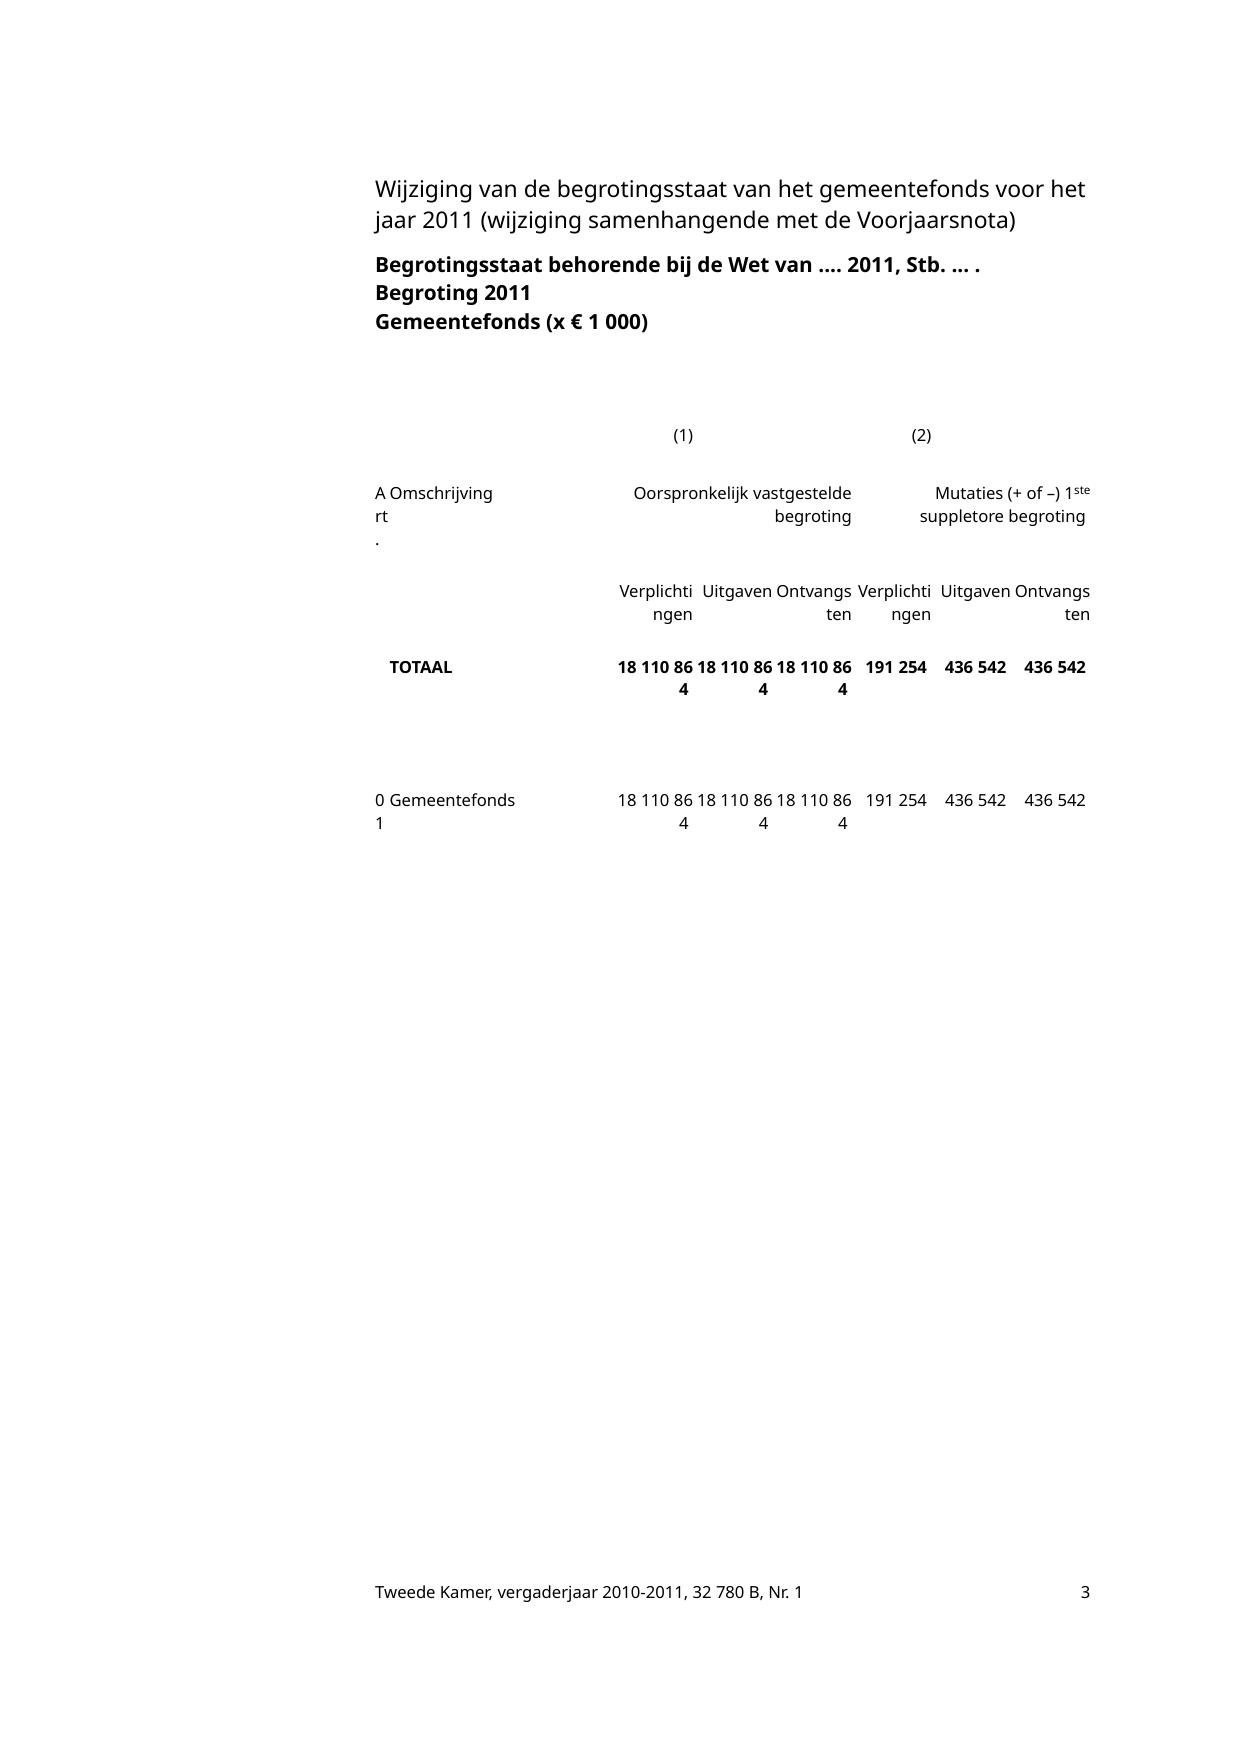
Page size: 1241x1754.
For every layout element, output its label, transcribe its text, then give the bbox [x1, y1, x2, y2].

table_cell Gemeentefonds [389, 789, 613, 864]
table_header (2) [852, 423, 931, 482]
table_header [693, 423, 772, 482]
table_cell 436 542 [1011, 655, 1090, 731]
table_header [389, 423, 613, 482]
table_cell 18 110 864 [613, 789, 693, 864]
table_cell Ontvangsten [772, 580, 852, 655]
table_header [772, 423, 852, 482]
table_cell Uitgaven [931, 580, 1011, 655]
table_cell [1011, 731, 1090, 789]
table_cell 191 254 [852, 655, 931, 731]
table_cell 436 542 [931, 655, 1011, 731]
table_header [375, 423, 389, 482]
table_cell [375, 580, 389, 655]
subtitle Wijziging van de begrotingsstaat van het gemeentefonds voor het jaar 2011 (wijziging samenhangende met de Voorjaarsnota) [375, 172, 1090, 235]
text Begroting 2011 [375, 278, 1090, 307]
table_cell [772, 731, 852, 789]
table_cell 18 110 864 [693, 789, 772, 864]
table_cell 191 254 [852, 789, 931, 864]
table_cell [931, 731, 1011, 789]
table_cell [389, 580, 613, 655]
table_cell 18 110 864 [613, 655, 693, 731]
table_cell Verplichtingen [852, 580, 931, 655]
table_cell Omschrijving [389, 482, 613, 580]
table_cell Verplichtingen [613, 580, 693, 655]
table_header [931, 423, 1011, 482]
table_cell Art. [375, 482, 389, 580]
table_cell [852, 731, 931, 789]
table_cell Ontvangsten [1011, 580, 1090, 655]
table_cell 01 [375, 789, 389, 864]
table_cell [693, 731, 772, 789]
table_cell 436 542 [1011, 789, 1090, 864]
table_cell Uitgaven [693, 580, 772, 655]
text Gemeentefonds (x € 1 000) [375, 307, 1090, 335]
table_header [1011, 423, 1090, 482]
table_cell TOTAAL [389, 655, 613, 731]
table_cell [375, 731, 389, 789]
table_header (1) [613, 423, 693, 482]
table_cell 18 110 864 [772, 655, 852, 731]
table_cell Mutaties (+ of –) 1ste suppletore begroting [852, 482, 1090, 580]
text Begrotingsstaat behorende bij de Wet van .... 2011, Stb. ... . [375, 250, 1090, 278]
table_cell 18 110 864 [772, 789, 852, 864]
table_cell [613, 731, 693, 789]
table_cell [389, 731, 613, 789]
table_cell Oorspronkelijk vastgestelde begroting [613, 482, 852, 580]
table_cell 18 110 864 [693, 655, 772, 731]
table_cell 436 542 [931, 789, 1011, 864]
table_cell [375, 655, 389, 731]
